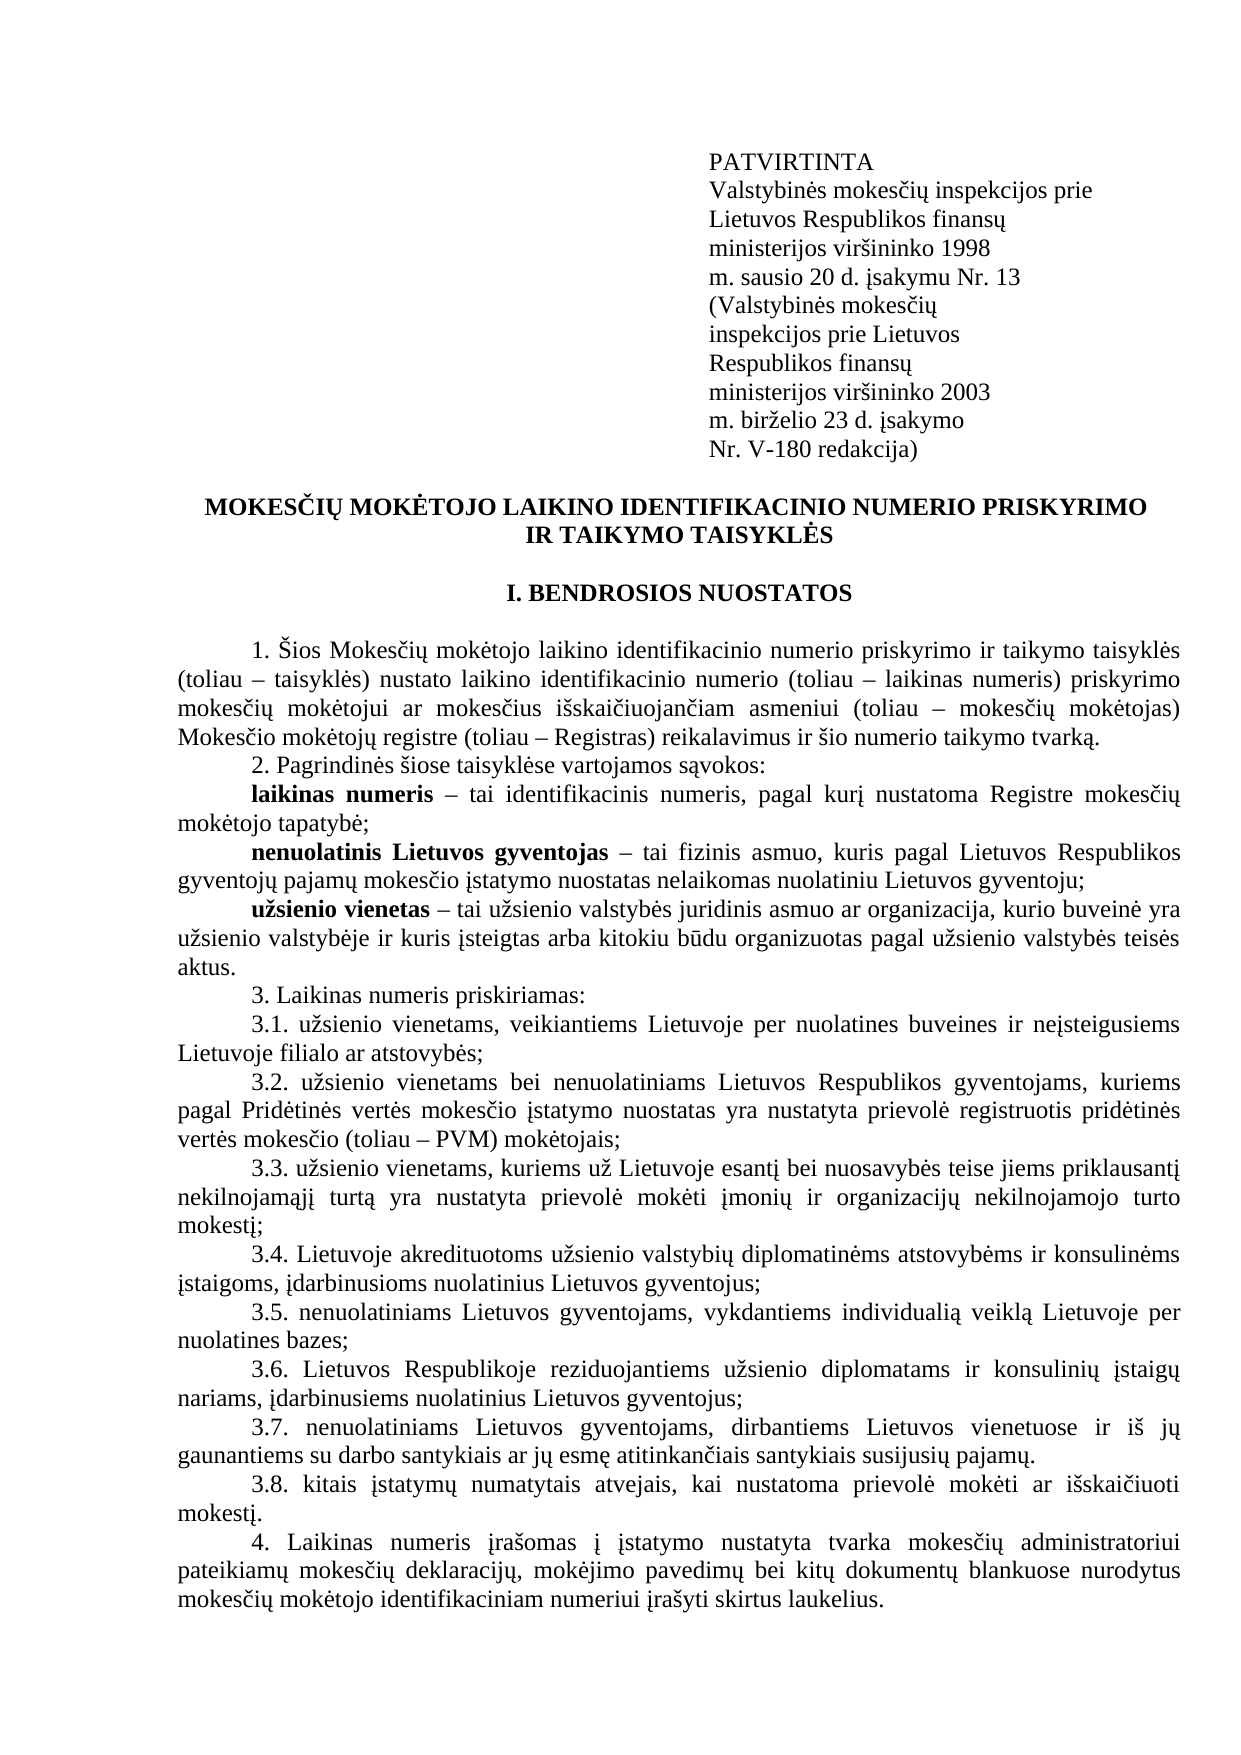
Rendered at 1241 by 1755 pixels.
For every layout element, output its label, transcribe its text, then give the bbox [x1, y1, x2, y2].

text 3.5. nenuolatiniams Lietuvos gyventojams, vykdantiems individualią veiklą Lietuvoje per nuolatines bazes; [177, 1297, 1181, 1354]
text m. birželio 23 d. įsakymo [177, 406, 1181, 434]
text 3.3. užsienio vienetams, kuriems už Lietuvoje esantį bei nuosavybės teise jiems priklausantį nekilnojamąjį turtą yra nustatyta prievolė mokėti įmonių ir organizacijų nekilnojamojo turto mokestį; [177, 1153, 1181, 1239]
text m. sausio 20 d. įsakymu Nr. 13 [177, 262, 1181, 291]
text 2. Pagrindinės šiose taisyklėse vartojamos sąvokos: [177, 751, 1181, 779]
text 3.1. užsienio vienetams, veikiantiems Lietuvoje per nuolatines buveines ir neįsteigusiems Lietuvoje filialo ar atstovybės; [177, 1009, 1181, 1067]
text 3.7. nenuolatiniams Lietuvos gyventojams, dirbantiems Lietuvos vienetuose ir iš jų gaunantiems su darbo santykiais ar jų esmę atitinkančiais santykiais susijusių pajamų. [177, 1412, 1181, 1469]
text Lietuvos Respublikos finansų [177, 204, 1181, 233]
text (Valstybinės mokesčių [177, 291, 1181, 319]
text 4. Laikinas numeris įrašomas į įstatymo nustatyta tvarka mokesčių administratoriui pateikiamų mokesčių deklaracijų, mokėjimo pavedimų bei kitų dokumentų blankuose nurodytus mokesčių mokėtojo identifikaciniam numeriui įrašyti skirtus laukelius. [177, 1527, 1181, 1613]
text Nr. V-180 redakcija) [177, 434, 1181, 463]
text 3.4. Lietuvoje akredituotoms užsienio valstybių diplomatinėms atstovybėms ir konsulinėms įstaigoms, įdarbinusioms nuolatinius Lietuvos gyventojus; [177, 1239, 1181, 1297]
text 3.2. užsienio vienetams bei nenuolatiniams Lietuvos Respublikos gyventojams, kuriems pagal Pridėtinės vertės mokesčio įstatymo nuostatas yra nustatyta prievolė registruotis pridėtinės vertės mokesčio (toliau – PVM) mokėtojais; [177, 1067, 1181, 1153]
text 3. Laikinas numeris priskiriamas: [177, 981, 1181, 1009]
text ministerijos viršininko 1998 [177, 233, 1181, 262]
text I. BENDROSIOS NUOSTATOS [177, 578, 1181, 607]
text užsienio vienetas – tai užsienio valstybės juridinis asmuo ar organizacija, kurio buveinė yra užsienio valstybėje ir kuris įsteigtas arba kitokiu būdu organizuotas pagal užsienio valstybės teisės aktus. [177, 894, 1181, 981]
text laikinas numeris – tai identifikacinis numeris, pagal kurį nustatoma Registre mokesčių mokėtojo tapatybė; [177, 779, 1181, 837]
text ministerijos viršininko 2003 [177, 377, 1181, 406]
text nenuolatinis Lietuvos gyventojas – tai fizinis asmuo, kuris pagal Lietuvos Respublikos gyventojų pajamų mokesčio įstatymo nuostatas nelaikomas nuolatiniu Lietuvos gyventoju; [177, 837, 1181, 894]
text 3.6. Lietuvos Respublikoje reziduojantiems užsienio diplomatams ir konsulinių įstaigų nariams, įdarbinusiems nuolatinius Lietuvos gyventojus; [177, 1354, 1181, 1412]
text IR TAIKYMO TAISYKLĖS [177, 521, 1181, 549]
text inspekcijos prie Lietuvos [177, 319, 1181, 348]
text 3.8. kitais įstatymų numatytais atvejais, kai nustatoma prievolė mokėti ar išskaičiuoti mokestį. [177, 1469, 1181, 1527]
text Respublikos finansų [177, 348, 1181, 377]
text Valstybinės mokesčių inspekcijos prie [177, 176, 1181, 204]
text MOKESČIŲ MOKĖTOJO LAIKINO IDENTIFIKACINIO NUMERIO PRISKYRIMO [177, 492, 1181, 521]
text 1. Šios Mokesčių mokėtojo laikino identifikacinio numerio priskyrimo ir taikymo taisyklės (toliau – taisyklės) nustato laikino identifikacinio numerio (toliau – laikinas numeris) priskyrimo mokesčių mokėtojui ar mokesčius išskaičiuojančiam asmeniui (toliau – mokesčių mokėtojas) Mokesčio mokėtojų registre (toliau – Registras) reikalavimus ir šio numerio taikymo tvarką. [177, 636, 1181, 751]
text PATVIRTINTA [177, 147, 1181, 176]
